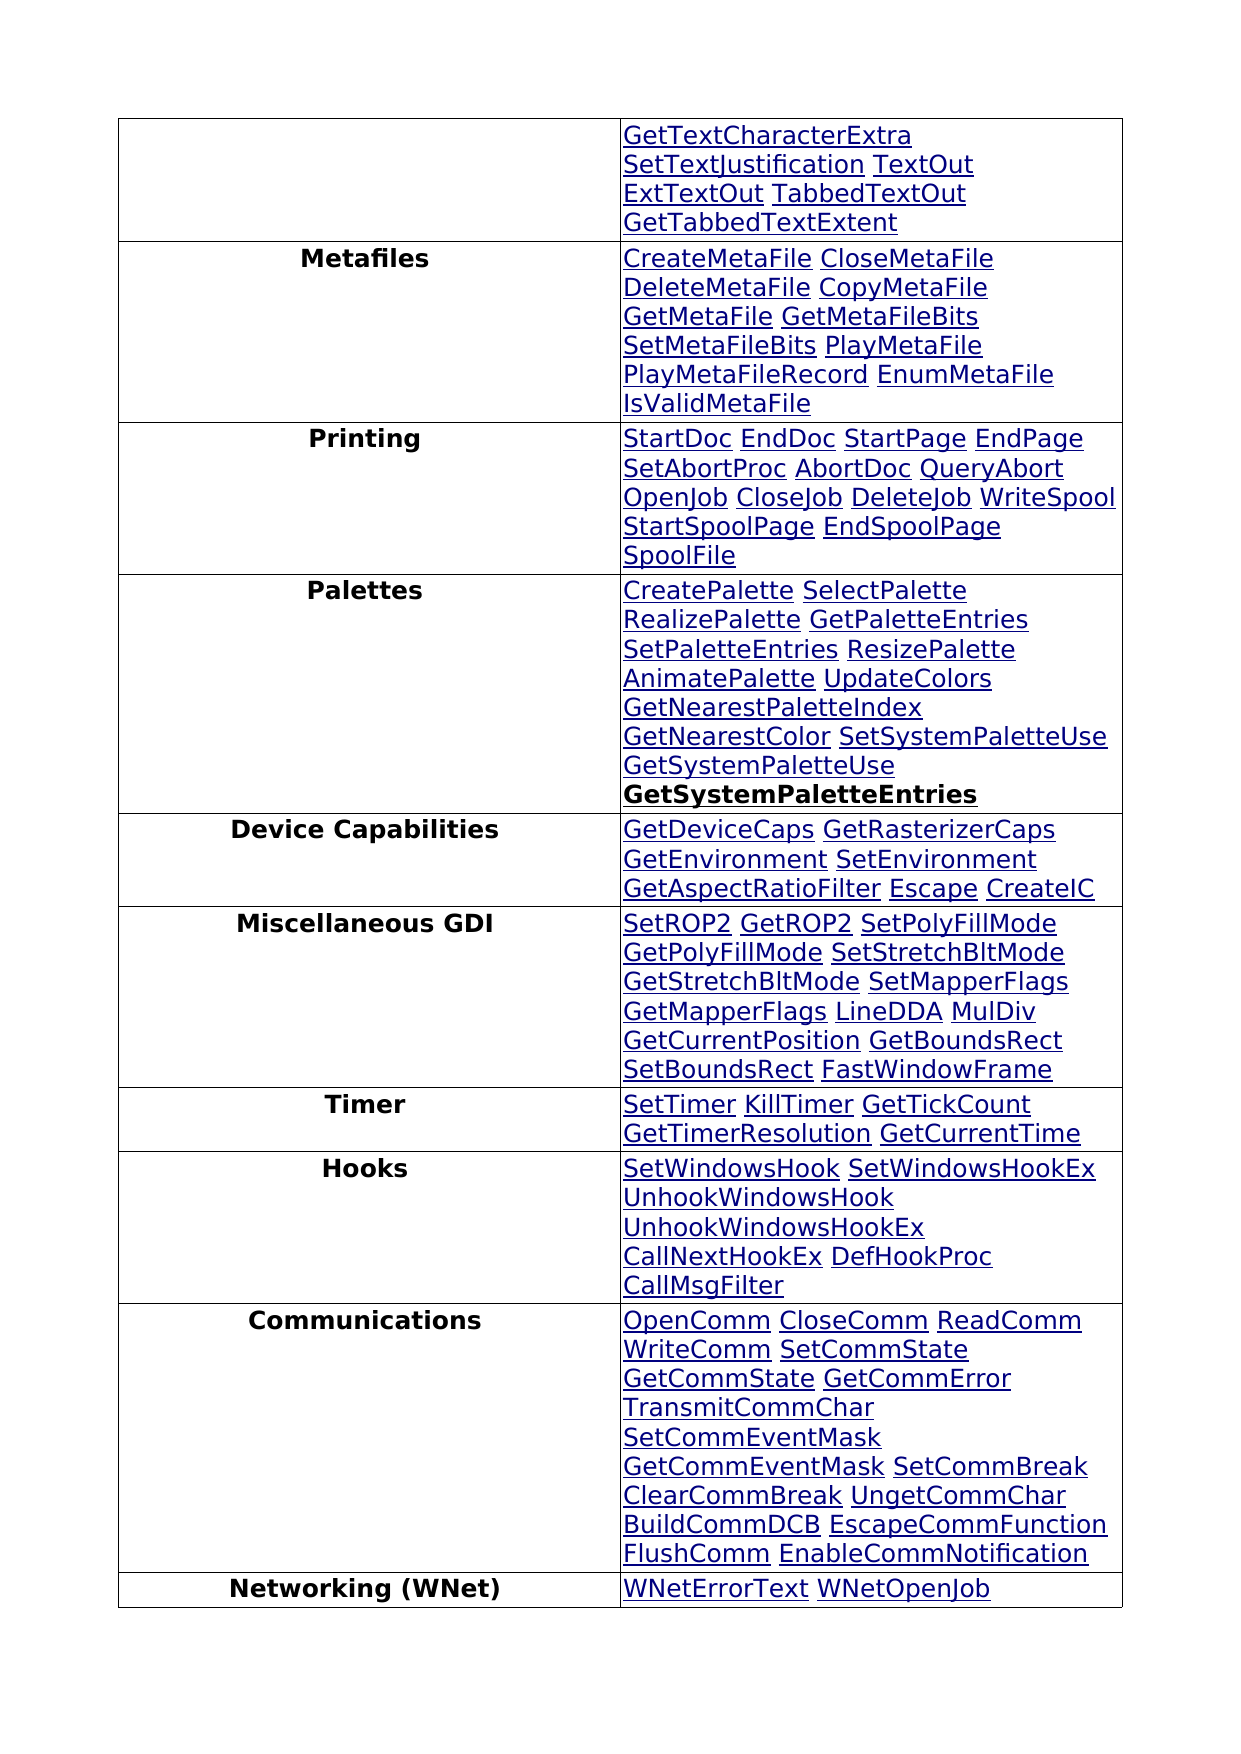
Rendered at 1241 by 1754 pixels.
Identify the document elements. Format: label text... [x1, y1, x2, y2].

table_cell [119, 119, 620, 241]
table_cell GetTextCharacterExtra SetTextJustification TextOut ExtTextOut TabbedTextOut GetTabbedTextExtent [621, 119, 1122, 241]
table_cell Printing [119, 423, 620, 573]
table_cell CreateMetaFile CloseMetaFile DeleteMetaFile CopyMetaFile GetMetaFile GetMetaFileBits SetMetaFileBits PlayMetaFile PlayMetaFileRecord EnumMetaFile IsValidMetaFile [621, 242, 1122, 422]
table_cell SetROP2 GetROP2 SetPolyFillMode GetPolyFillMode SetStretchBltMode GetStretchBltMode SetMapperFlags GetMapperFlags LineDDA MulDiv GetCurrentPosition GetBoundsRect SetBoundsRect FastWindowFrame [621, 907, 1122, 1087]
table_cell Timer [119, 1088, 620, 1151]
table_cell Device Capabilities [119, 814, 620, 906]
table_cell Palettes [119, 575, 620, 813]
table_cell Communications [119, 1304, 620, 1572]
table_cell SetTimer KillTimer GetTickCount GetTimerResolution GetCurrentTime [621, 1088, 1122, 1151]
table_cell SetWindowsHook SetWindowsHookEx UnhookWindowsHook UnhookWindowsHookEx CallNextHookEx DefHookProc CallMsgFilter [621, 1152, 1122, 1303]
table_cell Hooks [119, 1152, 620, 1303]
table_cell GetDeviceCaps GetRasterizerCaps GetEnvironment SetEnvironment GetAspectRatioFilter Escape CreateIC [621, 814, 1122, 906]
table_cell WNetErrorText WNetOpenJob [621, 1573, 1122, 1607]
table_cell CreatePalette SelectPalette RealizePalette GetPaletteEntries SetPaletteEntries ResizePalette AnimatePalette UpdateColors GetNearestPaletteIndex GetNearestColor SetSystemPaletteUse GetSystemPaletteUse GetSystemPaletteEntries [621, 575, 1122, 813]
table_cell Miscellaneous GDI [119, 907, 620, 1087]
table_cell Metafiles [119, 242, 620, 422]
table_cell StartDoc EndDoc StartPage EndPage SetAbortProc AbortDoc QueryAbort OpenJob CloseJob DeleteJob WriteSpool StartSpoolPage EndSpoolPage SpoolFile [621, 423, 1122, 573]
table_cell OpenComm CloseComm ReadComm WriteComm SetCommState GetCommState GetCommError TransmitCommChar SetCommEventMask GetCommEventMask SetCommBreak ClearCommBreak UngetCommChar BuildCommDCB EscapeCommFunction FlushComm EnableCommNotification [621, 1304, 1122, 1572]
table_cell Networking (WNet) [119, 1573, 620, 1607]
